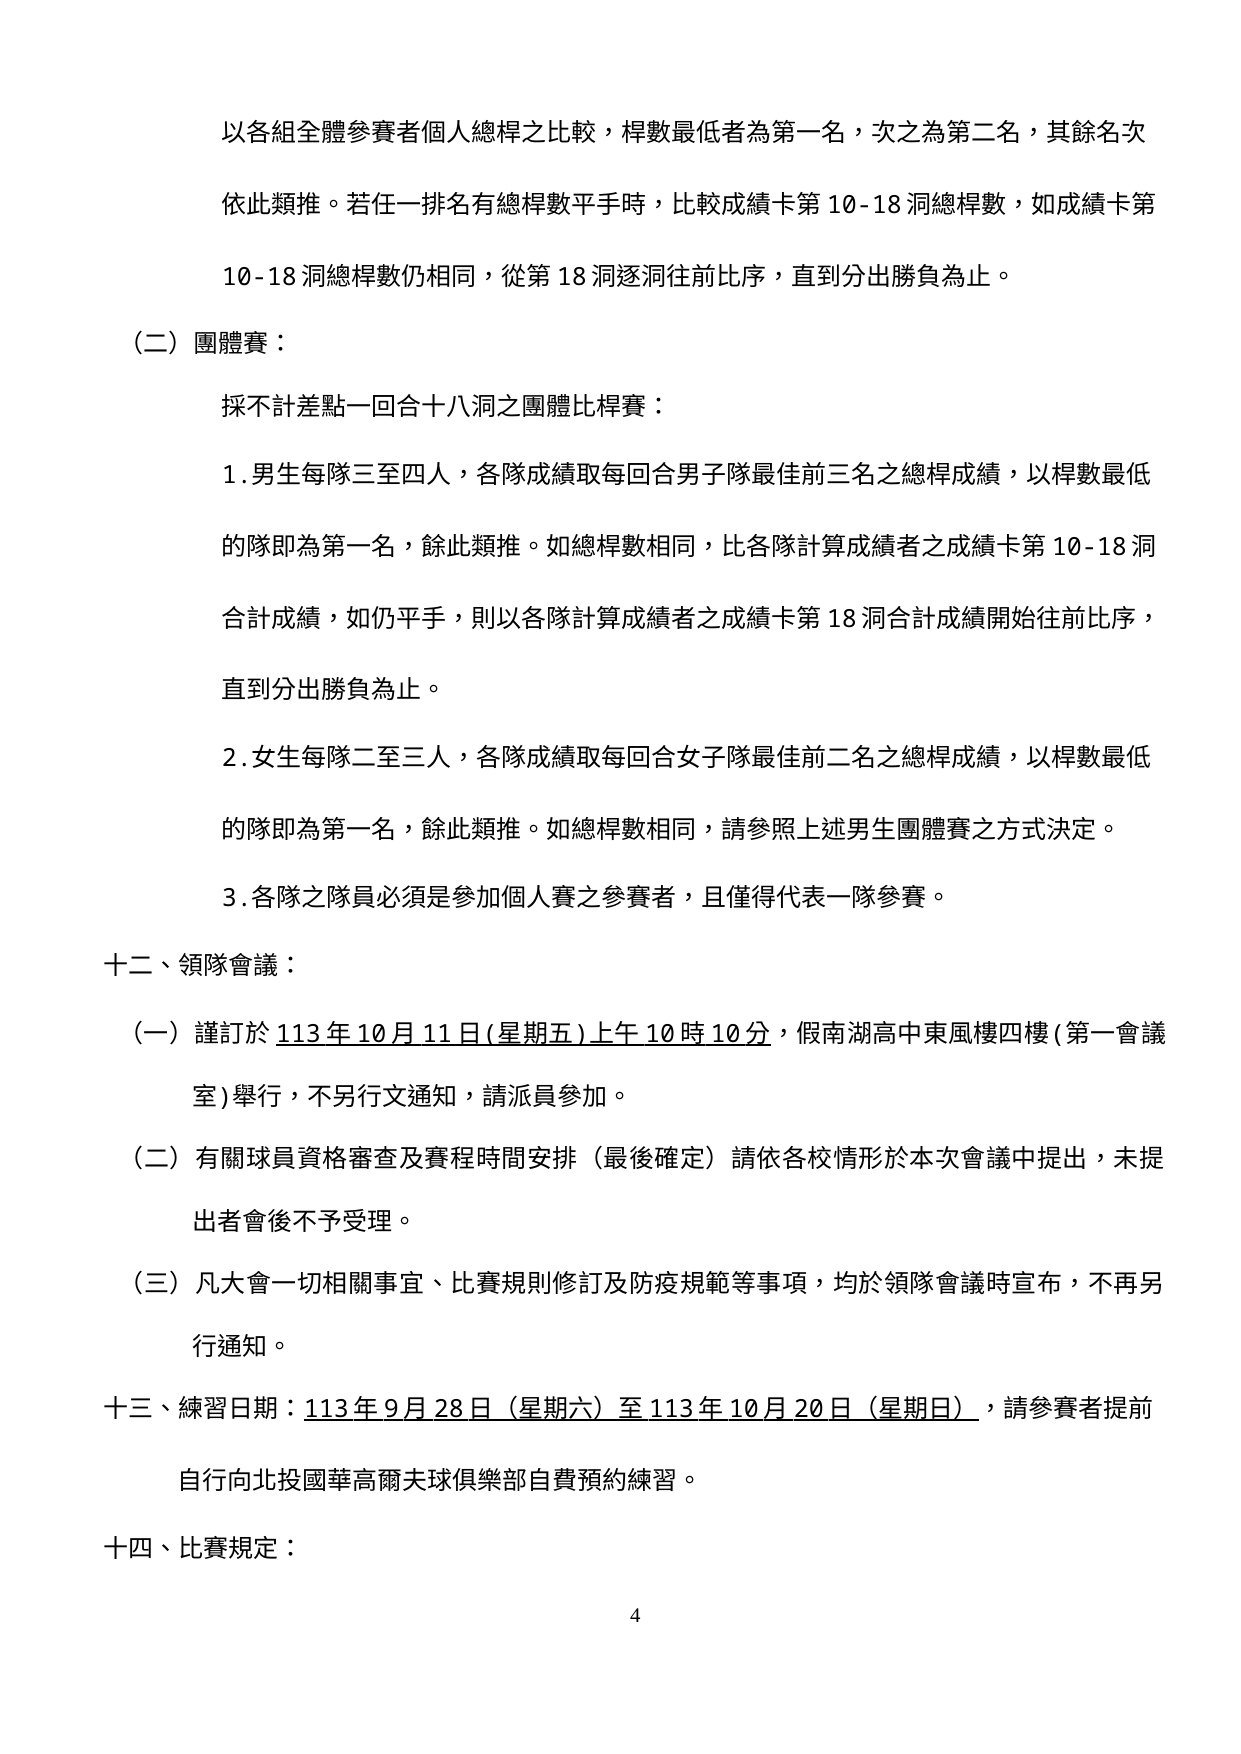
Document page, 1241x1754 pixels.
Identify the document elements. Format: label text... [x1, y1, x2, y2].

subtitle （二）有關球員資格審查及賽程時間安排（最後確定）請依各校情形於本次會議中提出，未提出者會後不予受理。 [118, 1115, 1167, 1240]
subtitle 十四、比賽規定： [103, 1505, 1167, 1567]
subtitle 十二、領隊會議： [103, 922, 1167, 984]
subtitle （一）謹訂於113年10月11日(星期五)上午10時10分，假南湖高中東風樓四樓(第一會議室)舉行，不另行文通知，請派員參加。 [118, 990, 1167, 1115]
subtitle 十三、練習日期：113年9月28日（星期六）至113年10月20日（星期日），請參賽者提前自行向北投國華高爾夫球俱樂部自費預約練習。 [103, 1365, 1167, 1499]
subtitle 採不計差點一回合十八洞之團體比桿賽： [222, 363, 1167, 425]
subtitle 以各組全體參賽者個人總桿之比較，桿數最低者為第一名，次之為第二名，其餘名次依此類推。若任一排名有總桿數平手時，比較成績卡第10-18洞總桿數，如成績卡第 10-18洞總桿數仍相同，從第18洞逐洞往前比序，直到分出勝負為止。 [222, 89, 1167, 295]
subtitle （二）團體賽： [118, 300, 1167, 363]
subtitle 2.女生每隊二至三人，各隊成績取每回合女子隊最佳前二名之總桿成績，以桿數最低的隊即為第一名，餘此類推。如總桿數相同，請參照上述男生團體賽之方式決定。 [222, 714, 1167, 849]
subtitle 1.男生每隊三至四人，各隊成績取每回合男子隊最佳前三名之總桿成績，以桿數最低的隊即為第一名，餘此類推。如總桿數相同，比各隊計算成績者之成績卡第10-18洞合計成績，如仍平手，則以各隊計算成績者之成績卡第18洞合計成績開始往前比序，直到分出勝負為止。 [222, 431, 1167, 709]
subtitle （三）凡大會一切相關事宜、比賽規則修訂及防疫規範等事項，均於領隊會議時宣布，不再另行通知。 [118, 1240, 1167, 1365]
subtitle 3.各隊之隊員必須是參加個人賽之參賽者，且僅得代表一隊參賽。 [222, 854, 1167, 917]
